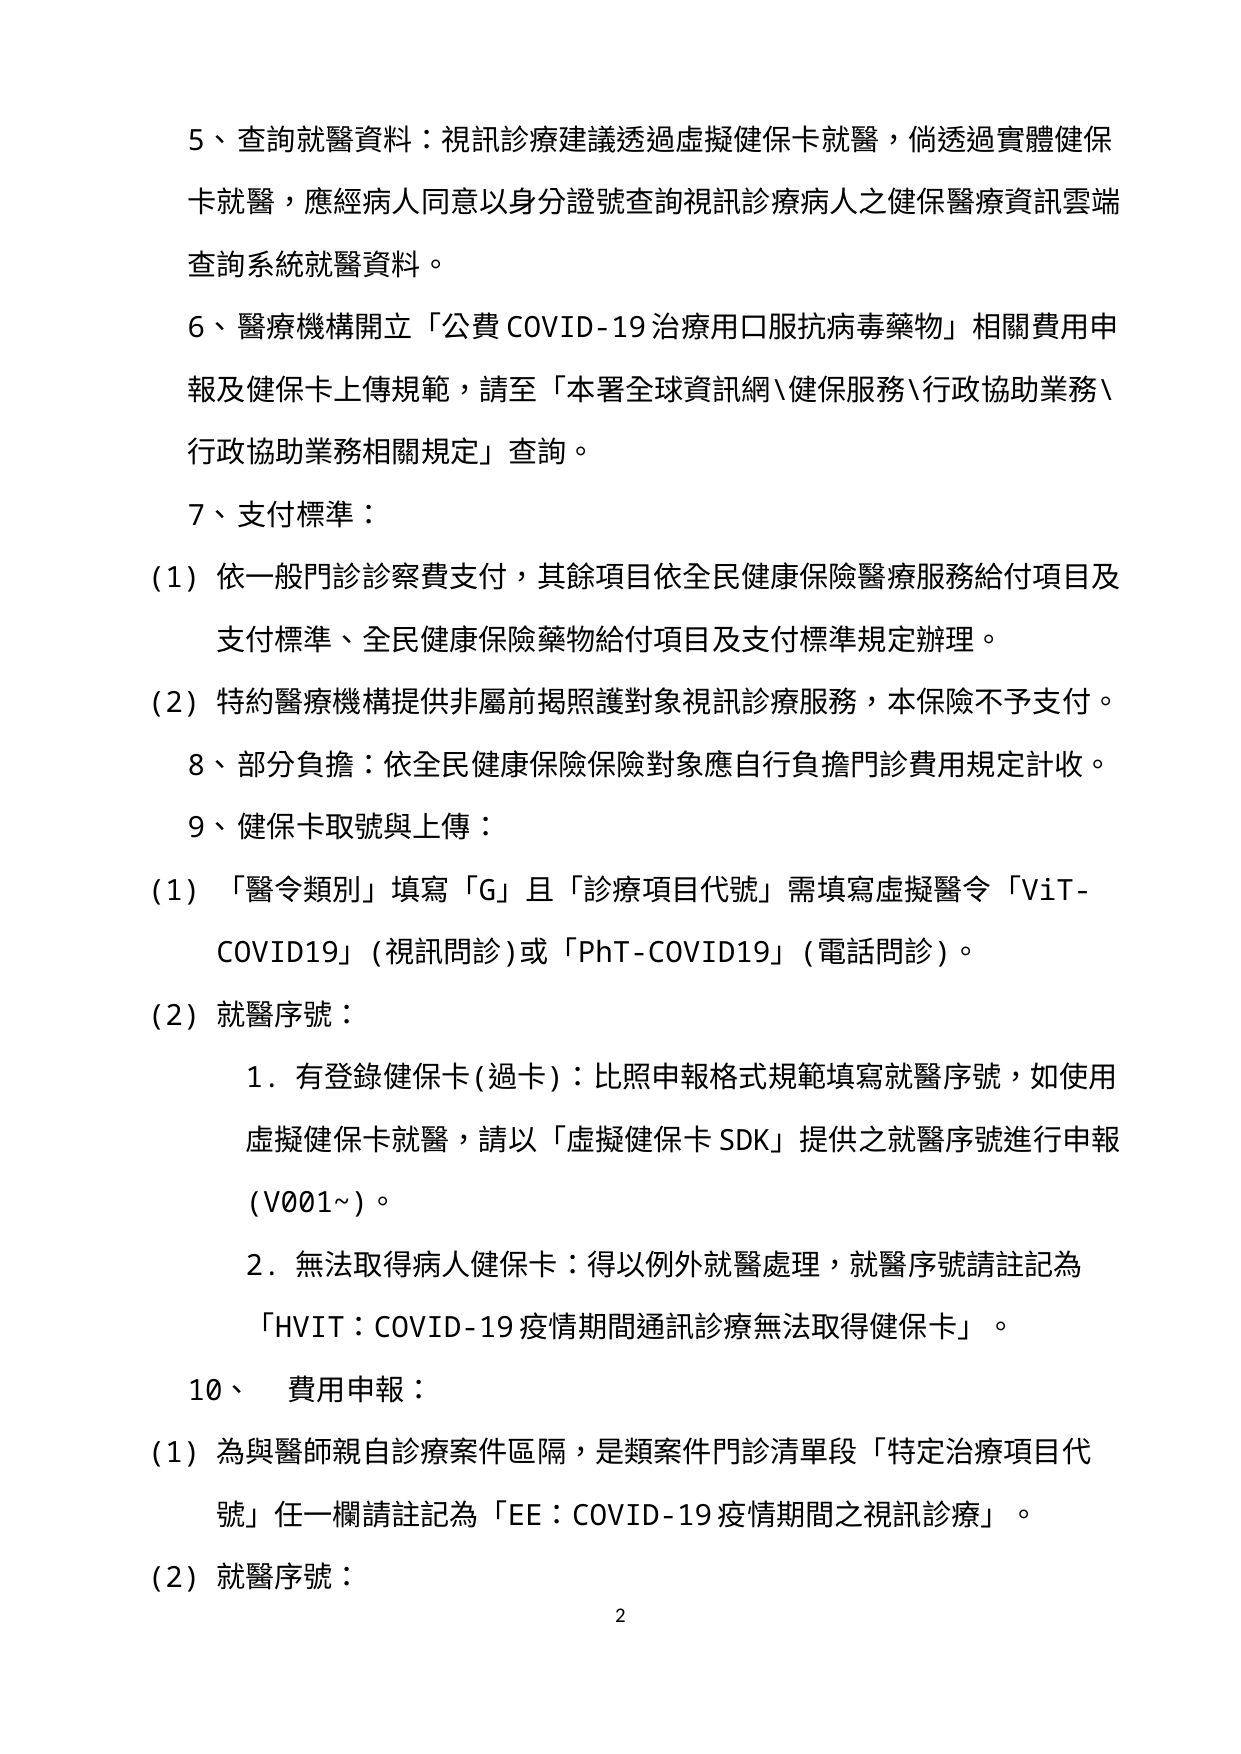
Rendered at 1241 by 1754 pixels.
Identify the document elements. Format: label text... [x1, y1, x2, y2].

list 醫療機構開立「公費COVID-19治療用口服抗病毒藥物」相關費用申報及健保卡上傳規範，請至「本署全球資訊網\健保服務\行政協助業務\行政協助業務相關規定」查詢。 [187, 283, 1128, 471]
list 特約醫療機構提供非屬前揭照護對象視訊診療服務，本保險不予支付。 [148, 658, 1128, 721]
list 費用申報： [187, 1346, 1128, 1408]
list 「醫令類別」填寫「G」且「診療項目代號」需填寫虛擬醫令「ViT-COVID19」(視訊問診)或「PhT-COVID19」(電話問診)。 [148, 846, 1128, 971]
list 就醫序號： [148, 971, 1128, 1033]
list 支付標準： [187, 471, 1128, 533]
list 依一般門診診察費支付，其餘項目依全民健康保險醫療服務給付項目及支付標準、全民健康保險藥物給付項目及支付標準規定辦理。 [148, 533, 1128, 658]
list 無法取得病人健保卡：得以例外就醫處理，就醫序號請註記為「HVIT：COVID-19疫情期間通訊診療無法取得健保卡」。 [245, 1221, 1128, 1346]
list 健保卡取號與上傳： [187, 783, 1128, 846]
list 有登錄健保卡(過卡)：比照申報格式規範填寫就醫序號，如使用虛擬健保卡就醫，請以「虛擬健保卡SDK」提供之就醫序號進行申報(V001~)。 [245, 1033, 1128, 1221]
list 查詢就醫資料：視訊診療建議透過虛擬健保卡就醫，倘透過實體健保卡就醫，應經病人同意以身分證號查詢視訊診療病人之健保醫療資訊雲端查詢系統就醫資料。 [187, 96, 1128, 283]
list 為與醫師親自診療案件區隔，是類案件門診清單段「特定治療項目代號」任一欄請註記為「EE：COVID-19疫情期間之視訊診療」。 [148, 1408, 1128, 1533]
list 就醫序號： [148, 1533, 1128, 1596]
list 部分負擔：依全民健康保險保險對象應自行負擔門診費用規定計收。 [187, 721, 1128, 783]
